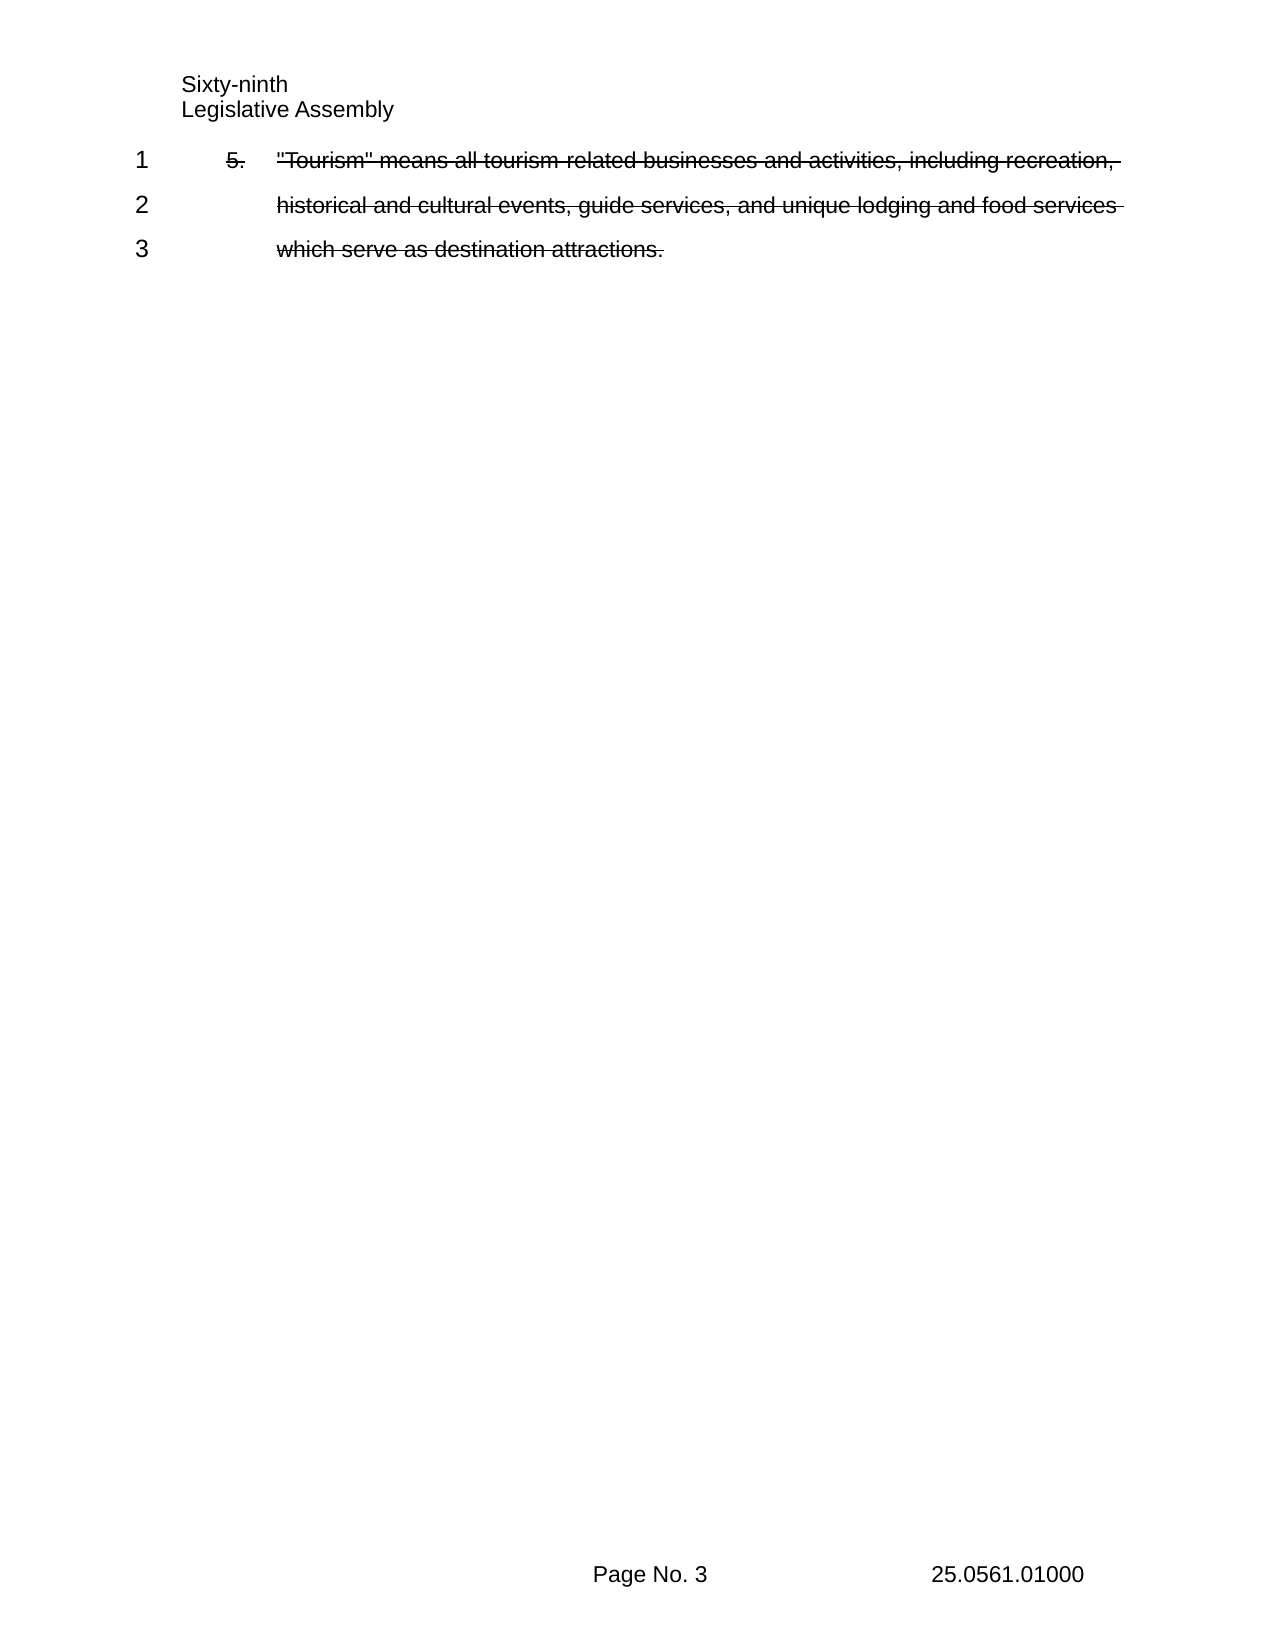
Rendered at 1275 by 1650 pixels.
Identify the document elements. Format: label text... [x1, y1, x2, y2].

text 5. "Tourism" means all tourism‑related businesses and activities, including recreation, historical and cultural events, guide services, and unique lodging and food services which serve as destination attractions. [181, 133, 1154, 266]
